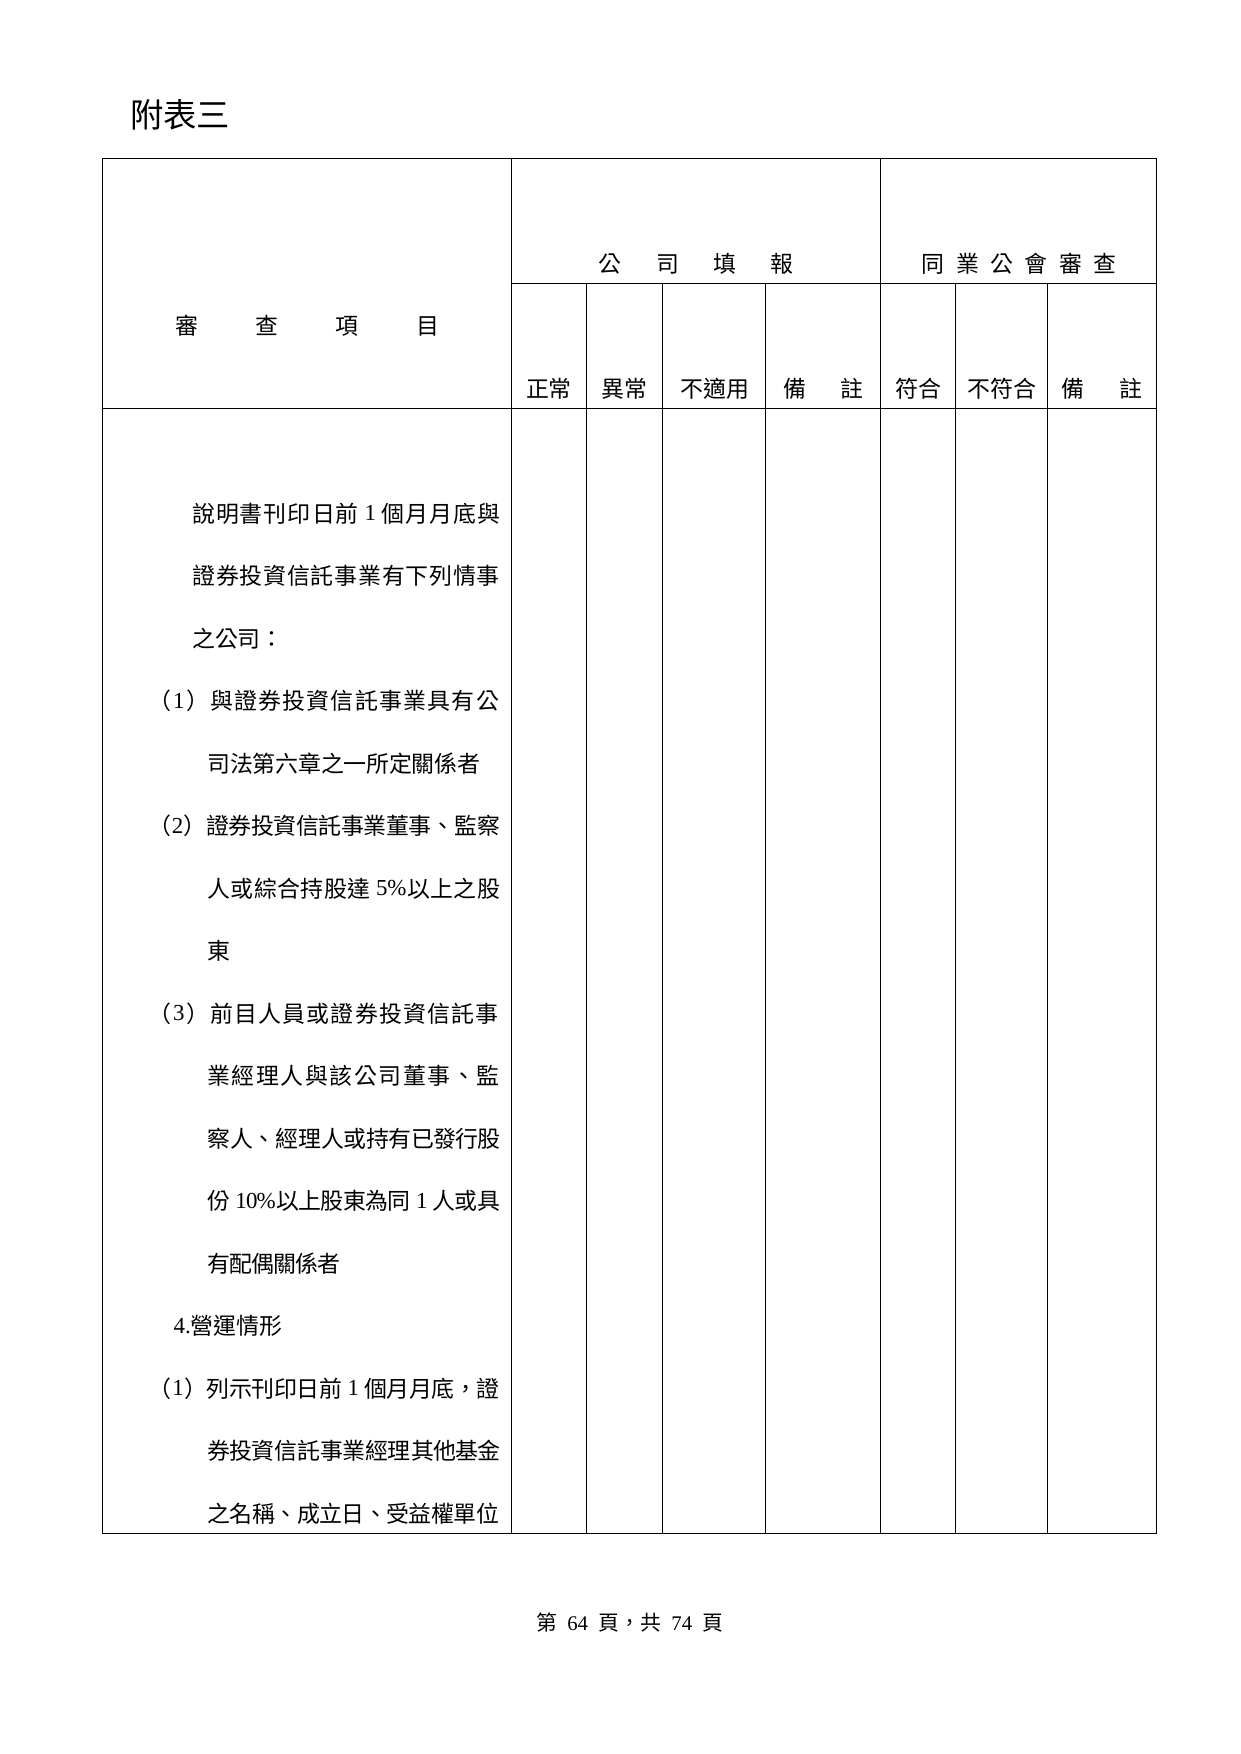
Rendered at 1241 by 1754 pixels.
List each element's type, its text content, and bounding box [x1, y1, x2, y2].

table_cell 不適用 [663, 284, 765, 408]
table_header 公 司 填 報 [512, 159, 880, 283]
table_cell [587, 409, 662, 1533]
table_cell [881, 409, 955, 1533]
table_cell [956, 409, 1047, 1533]
table_cell 不符合 [956, 284, 1047, 408]
table_header 同 業 公 會 審 查 [881, 159, 1156, 283]
table_cell [766, 409, 880, 1533]
table_header 審 查 項 目 [103, 159, 511, 408]
table_cell [663, 409, 765, 1533]
table_cell [512, 409, 586, 1533]
table_cell 異常 [587, 284, 662, 408]
table_cell 備 註 [1048, 284, 1156, 408]
table_cell 【公開說明書】 ※下列資料應符合金管會規定之格式 是否依證券投資信託事業募集證券投資信託基金公開說明書應行記載事項準則規定，於所編製公開說明書封面註明係申請（報）用之稿本 是否依證券投資信託事業募集證券投資信託基金公開說明書應行記載事項準則規定，記載下列事項： （一）編製目錄及頁次 （二）封面依序刊印事項： 1.基金名稱（保本型基金應用括弧以不同顏色顯著字體標明保本比率及基金之類型(保證型或保護型)） 2.基金種類（股票型、債券型、平衡型、保本型、組合型、指數型、指數股票型（Exchange Traded Fund；ETF）、貨幣市場基金、傘型或其他經金融監督管理委員會（以下簡稱金管會）核定者 3.基本投資方針 4.基金型態（開放式或封閉式） 5.基金投資國外地區者，註明「投資國外」 6.基金以外幣計價者，註明本基金以______幣計價 7.本次核准發行總面額 8.本次核准發行受益權單位數 9.保本型基金為保證型者，保證機構之名稱 10.證券投資信託事業之名稱 11.以顯著方式刊印下列文字： （1）「本基金經金融監督管理委員會核准或同意生效，惟不表示本基金絕無風險。本證券投資信託事業以往之經理績效不保證本基金之最低投資收益；本證券投資信託事業除盡善良管理人之注意義務外，不負責本基金之盈虧，亦不保證最低之收益」 （2）保本型基金為保證型者，應刊印「本基金經金融監督管理委員會核准或同意生效，惟不表示本基金絕無風險。投資人持有本基金至到期日時，始可享有_____%的本金保證。投資人於到期日前買回者或有本基金信託契約第__條第一款至第六款應終止之情事者，不在保證範圍，投資人應承擔整個投資期間之相關費用，並依當時淨值計算買回價格。投資人應了解到期日前本基金之淨值可能因市場因素而波動。投資人在進行交易前，應確定已充分瞭解本基金之風險與特性。」等文字。 （3）保本型基金為保護型者，應刊印「本基金無提供保證機構保證之機制，係透過投資工具達成保護本金之功能。本基金經金融監督管理委員會核准或同意生效，惟不表示本基金絕無風險。投資人持有本基金至到期日時，始可享有_____%的本金保護。投資人於到期日前買回者或有本基金信託契約第___條應提前終止之情事者，不在保護範圍，投資人應承擔整個投資期間之相關費用，並依當時淨值計算買回價格。投資人應了解到期日前本基金之淨值可能因市場因素而波動，因保護並非保證，投資標的之發行人違約或發生信用風險等因素，將無法達到本金保護之效果，投資人在進行交易前，應確定已充分瞭解本基金之風險與特性。」等文字，後段文字並應以加大粗黑字體或不同顏色等特別顯著方式刊印。 （4）高收益債券基金應以不同顏色顯著字體方式，載明適合之投資人屬性，並刊印「投資人投資高收益債券基金不宜占其投資組合過高之比重」，及「本基金經金融監督管理委員會核准，惟不表示絕無風險。由於高收益債券之信用評等未達投資等級或未經信用評等，且對利率變動的敏感度甚高，故本基金可能會因利率上升、市場流動性下降，或債券發行機構違約不支付本金、利息或破產而蒙受虧損。本基金不適合無法承擔相關風險之投資人。基金經理公司以往之經理績效不保證基金之最低投資收益；基金經理公司除盡善良管理人之注意義務外，不負責本基金之盈虧，亦不保證最低之收益，投資人申購前應詳閱基金公開說明書。」等文字。 （5）有關本基金運用限制及投資風險之揭露請詳見第__頁至第__頁 （6）固定收益基金應以粗體字警示投資人投資基金應注意之風險，並應補充包含債券發行人違約之信用風險 （7）本公開說明書之內容如有虛偽或隱匿之情事者，應由本證券投資信託事業與負責人及其他曾在公開說明書上簽章者依法負責 （8）查詢本公開說明書之網址，包括本會指定之資訊申報網站之網址及公司揭露公開說明書相關資料之網址 （※公開資訊觀測站網址應為 http://newmops.tse.com.tw） （9）信託業兼營證券投資信託業務經本會核准得自行保管基金資產者，應標明自行保管及設有信託監察人之字句 12.刊印日期 （三）封裡依序刊印下列事項： 1.證券投資信託事業總公司之名稱、地址、網址及電話，發言人之姓名、職稱、聯絡電話及電子郵件信箱 2.基金保管機構之名稱、地址、網址及電話。（信託業兼營證券投資信託業務經本會核准得自行保管基金資產者，載明信託監察人之姓名或名稱、地址、網址或電子郵件信箱及電話） 3.受託管理機構之名稱、地址、網址及電話 4.國外投資顧問公司之名稱地址網址及電話 5.國外受託保管機構之名稱、地址、網址及電話 6.基金經保證機構保證者，保證機構之名稱、地址、網址及電話 7.受益憑證簽證機構之名稱、地址、網址及電話 8.受益憑證事務代理機構之名稱、地址、網址及電話 9.基金之財務報告簽證會計師姓名、事務所名稱、地址、網址及電話 10.證券投資信託事業或基金經信用評等機構評等者，信用評等機構之名稱、地址、網址及電話 11.公開說明書之陳列處所、分送方式及索取之方法 （四）封底應刊印事項： 證券投資信託事業及其負責人簽章或蓋章 （五）基金概況應刊印事項： 1.基金簡介 （1）發行總面額 （2）受益權單位總數 （3）每受益權單位面額 （4）得否追加發行 （5）成立條件(有成立日期者，亦一併列明) （6）預定發行日期 （7）存續期間 （8）投資地區及標的 (保本型基金應列示投資固定收益商品及證券相關商品之預估投資比率、投資商品之發行者、交易對象及參與率等) （9）基本投資方針及範圍簡述 （10）投資策略及特色之重點摘述 （11）本基金適合之投資人屬性分析 （12）銷售開始日 （13）銷售方式 （14）銷售價格 （15）最低申購金額 （16）證券投資信託事業為防制洗錢而可能要求申購人提出之文件及拒絕申購之情況 （17）買回開始日（保本型基金敍明接受買回之方式及因應買回處分資產之程序） （18）買回費用 （19）買回價格 （20）短線交易之規範及處理 ※應包含短線交易之定義、買回費率、買回費用計算方式及短線交易案說明等事項 （21）基金營業日之定義 （22）經理費（保本型基金之經理費率應以明顯字體列示） （23）保管費(信託業兼營證券投資信託業務經本會核准得自行保管基金資產者，其信託監察人之報酬) （24）基金經保證機構保證者，保證機構之業務性質、財務狀況、 信用評等、保證條件、範圍、保證費及保證契約主要內容；並以釋例說明保證機制及高於保證金額之潛在回報之計算方法 （25）是否分配收益 2.基金性質 （1）基金之設立及其依據 （2）證券投資信託契約關係 （3）追加募集基金者，應刊印該基金成立時及歷次追加發行之情形 3.證券投資信託事業之職責（概述） 4.基金保管機構之職責（概述） （信託業兼營證券投資信託業務經本會核准得自行保管基金資產者，應記載信託監察人之職責） 5.基金保證機構之職責(概述) 6.基金投資 （1）基金投資方針及範圍。 ※債券型基金者，應敘明其資產組合及持有固定收益證券部位之加權平均存續期間管理策略 （2）證券投資信託事業運用基金投資之決策過程、基金經理人之姓名、主要經(學)歷及權限。基金經理人同時管理其他基金者，應揭露所管理之其他基金名稱及所採取防止利益衝突之措施 ※基金經理人主要經歷應加註起迄時間 ※基金經理人管理1檔基金以上者，請詳述公司實際採行之防範措施 （3）證券投資信託事業運用基金，將基金之管理業務複委任第三人處理者，應敘明複委任業務情形及受託管理機構對受託管理業務之專業能力 （4）證券投資信託事業運用基金，委託國外投資顧問公司提供投資顧問服務，應敘明國外投資顧問公司提供基金顧問服務之專業能力 （5）基金運用之限制 ※有關各投資標的信用評等之規定，勿分散說明，集中陳述為宜。 （6）基金參與股票發行公司股東會行使表決權之處理原則及方法 是否符合證券投資信託事業管理規則第19條第2項第6款及證券投資信託事業負責人與業務人員管理規則第13條第2項第6款規定證券投資信託事業及其負責人、部門主管、分支機構經理人、其他業務人員或受僱人，不得轉讓出席股東會委託書或藉行使基金持有股票之投票表決權，收受金錢或其他利益 是否依證券投資信託事業管理規則第23條第4項規定，出席股東會行使表決權並應作成書面紀錄，循序編號建檔並至少保存5年 （7）組合基金參與子基金之受益人大會行使表決權之處理原則及方法 經理公司應依據子基金之信託契約或公開說明書之規定行使表決權，並基於受益人之最大利益，支持子基金經理公司所提之議案。但子基金之經理公司所提之議案有損及受益人權益之虞者，得依經理公司董事會之決議辦理 經理公司不得轉讓或出售子基 之受益人大會表決權。經理公司之董事、監察人、經理人、業務人員及其他受僱人員，亦不得轉讓或出售該表決權，收受金錢或其他利益 （8）基金投資國外地區者，應刊印下列事項： ※下列說明資料應更新至最新資料 主要投資地區（國）經濟環境簡要說明 經濟發展及各主要產業概況 外匯管理及資金匯出入規定 最近3年當地幣值對美元匯率之最高、最低數額及其變動情形 主要投資證券市場簡要說明下列資料 ※是否依證券投資信託事業募集證券投資信託基金公開說明書應行記載事項準則規定之格式填列 最近2年發行及交易市場概況 最近2年市場之週轉率及本益比 市場資訊揭露效率(包括時效性及充分性)之說明 證券之交易方式 投資國外證券化商品或新興產業者，應敘明該投資標的或產業最近2年國外市場概況 證券投資信託事業對基金之外匯收支從事避險交易者，應敘明其避險方法 基金投資國外地區者，證券投資信託事業應說明配合本基金出席所投資外國股票（或基金）發行公司股東會（受益人會議）之處理原則及方法 7.保本型基金： （1）相關投資連結標的之性質 （2）本基金之設定參數，含參與比率及投資期間，並註明實際參與率釐定之時間，以及通知受益人之方式 （3）保護型基金未設立保證機構，應載明本基金無提供保證機構保證之機制，係透過投資工具達成保護本金之功能。 （4）保護型基金應明定，因應受益人提前請求買回而處分資產及到期日時，達成保護本金之控管機制 8.指數型基金及指數股票型基金： （1）指數編製方式及經理公司追蹤、模擬或複製表現之操作方式，包含調整投資組合方式，以及基金投資於指數具代表性之成分證券樣本時，為使該樣本明確反映指數整體特色之抽樣及操作方式 （2）基金表現與標的指數表現之差異比較，其比較方式應載明其定義及計算公式 9.傘型基金： 各子基金之投資範圍、主要區隔及異同分析；其應記載事項之內容為各子基金所共通者，得標註各子基金皆同，免重複列示，其應記載事項之內容為各子基金不同者，應分別列示，並比較其差異 10.外幣計價基金： 敍明本基金計價之幣別，且所有申購及買回價金之收付均以該幣別為之 11.投資風險揭露要素事項： （1）類股過度集中之風險 （2）產業景氣循環之風險 （3）流動性風險 （4）外匯管制及匯率變動之風險 （5）投資地區政治、經濟變動之風險 （6）商品交易對手及保證機構之信用風險 （7）投資結構式商品之風險 （8）其他投資標的或特定投資策略之風險 （9）從事證券相關商品交易之風險 （10）出借所持有之有價證券或借入有價證券之相關風險 （11）其他投資風險 12.收益分配 （1）分配之項目 （2）分配之時間 （3）給付之方式 13.申購受益憑證 （1）申購程序、地點及截止時間 （2）申購價金之計算及給付方式 ※申購手續費之計算方式應詳細說明之，若係美元計價之基金，其申購、買回均應以美元計價，故申購手續費之計算應以美元計算 （3）受益憑證之交付 （4）證券投資信託事業不接受申購或基金不成立時之處理 14.買回受益憑證 （1）買回程序、地點及截止時間。 ※買回截止時間應載明「除能證明投資人係於截止時間前提出買回申請者，逾時申請應視為次一買回申請日之買回申請」 （2）買回價金之計算 ※訂定基金短線交易買回費率及收取買回費用之計算方式。短線交易規範應公平對待所有受益人。 （3）買回價金給付之時間及方式 （4）受益憑證之換發 （5）買回價金遲延給付之情形 ※應增列恢復計算基金之買回價格規定 （6）買回撤銷之情形 15.受益人之權利及負擔 （1）受益人應有之權利內容 （2）受益人應負擔費用之項目及其計算、給付方式 ※應包含短線交易費用之給付方式 （3）受益人應負擔租稅之項目及其計算、繳納方式 是否符合修正後財政部81.4.23財稅第811663751號函、財政部91.11.27台財稅字第0910455815號令及其他相關最新法令規定 （4）受益人會議 召集事由 召集程序 決議方式 16.基金之資訊揭露 （1）依法令及證券投資信託契約規定應揭露之資訊內容 是否符合證券投資信託契約規定 （2）資訊揭露之方式、公告及取得方法。 ※資訊揭露之公告，應依相關規定分別將接所有應公告之事項及選定之公告方式各別列示，以利投資人查詢 （3）證券投資信託事業申請募集指數型基金及指數股票型基金者，應記載投資人取得指數組成調整、基金與指數表現差異比較等最新基金資訊及其他重要資訊之途徑。 17.基金運用狀況 ※是否依證券投資信託事業募集證券投資信託基金公開說明書應行記載事項準則規定之格式填列 （1）投資情形（列示公開說明書刊印日前1個月月底基金資料） 淨資產總額之組成項目、金額及比率 投資單一股票金額占基金淨資產價值百分之一以上者，列示該股票之名稱、股數、每股市價、投資金額及投資比率 投資單一債券金額占基金淨資產價值百分之一以上者，列示該債券之名稱、投資金額及投資比率 組合型基金投資單一子基金金額佔基金淨資產價值百分之一以上者，列示該子基金名稱、經理公司、基金經理人、經理費費率、保管費費率、受益權單位數、每單位淨值、投資受益權單位數、投資比率及給付買回價金之期限 （2）投資績效 最近3年度每單位淨值走勢圖。 最近3年度各年度每受益權單位收益分配之金額。 公開說明書刊印日前1季止，本基金淨資產價值最近3個月、6個月、1年、3年、5年、10年及自基金成立日起算之累計報酬率。指數型基金及指數股票型基金另應載明基金表現與標的指數表現之差異比較 （3）最近2年度本基金之會計師 查核報告，資產負債報告書、投資明細表、收入與費用報告書、可分配收益表、資本帳戶變動表、附註及明細表。 （4）最近年度及公開說明書刊印日前1季止，基金委託證券商買賣有價證券總金額前5名之證券商名稱、支付該證券商手續費之金額。若證券商為該基金之受益人者，應一併揭露其持有基金之受益權單位數及比例 （5）基金接受信用評等機構評等者，應揭露信用評等機構對基金之評等報告 （6）其他應揭露事項 （六）證券投資信託契約主要內容應刊印事項： 1.基金名稱、證券投資信託事業名稱、基金保管機構名稱(信託業兼營證券投資信託業務經本會核准得自行保管基金資產者，其信託監察人之姓名或名稱）及基金存續期間 2.基金發行總面額及受益權單位總數 3.受益憑證之發行及簽證 4.受益憑證之申購 5.基金之成立與不成立 6.受益憑證之上市及終止上市 7.基金之資產 8.基金應負擔之費用 9.受益人之權利、義務與責任 10.證券投資信託事業之權利、義務與責任 11.基金保管機構之權利、義務與責任 (信託業兼營證券投資信託業務經本會核准得自行保管基金資產者，其信託監察人之權利、義務與責任) 12.運用基金投資證券之基本方針及範圍 13.收益分配 14.受益憑證之買回 15.基金淨資產價值及受益權單位淨資產價值之計算 16.證券投資信託事業之更換 17.基金保管機構之更換(信託業兼營證券投資信託業務經本會核准得自行保管基金資產者，其信託監察人之更換) 18.證券投資信託契約之終止 19.基金之清算 20.受益人名簿 21.受益人會議 22.通知及公告 23.證券投資信託契約之修訂 以顯著方式刊印下列文字：「依據證券投資信託及顧問法第20條及證券投資信託事業管理規則第21條第1項規定，證券投資信託事業應於其營業處所及其基金銷售機構營業處所，或以其他經主管機關指定之其他方式備置證券投資信託契約，以供投資人查閱；證券投資信託事業應依投資人之請求，提供證券投資信託契約副本，並得收取工本費新臺幣壹百元」 （七）證券投資信託事業概況應刊印事項： ※是否依證券投資信託事業募集證券投資信託基金公開說明書應行記載事項準則規定之格式填列 1.事業簡介 （1）設立日期 （2）最近3年股本形成經過 （3）營業項目 （4）沿革：最近5年度募集之基金、分公司及子公司之設立、董事監察人或主要股東股權之移轉或更換、經營權之改變及其他重要紀事 2.事業組織(列示公開說明書刊印日前1個月月底證券投資信託事業資料) （1）股權分散情形 股東結構(各類股東之組合比例) 主要股東名單(股權比例5%以上股東之名稱、持股數額及比率 （2）組織系統（證券投資信託事業之組織結構、各主要部門（於信託業為兼營證券投資信託業務部門）所營業務及員工人數) （3）總經理、副總經理及各單位主管（於信託業為兼營證券投資信託業務部門主管）之姓名、就任日期、持有證券投資信託事業之股份數額及比例、主要經(學)歷、目前兼任其他公司之職務。 （4）董事及監察人之姓名、選任日 期、任期、選任時及現在持有證券投資信託事業股份數額及比率、主要經(學)歷 3.利害關係公司揭露：列示公開說明書刊印日前1個月月底與證券投資信託事業有下列情事之公司： （1）與證券投資信託事業具有公司法第六章之一所定關係者 （2）證券投資信託事業董事、監察人或綜合持股達5%以上之股東 （3）前目人員或證券投資信託事業經理人與該公司董事、監察人、經理人或持有已發行股份10%以上股東為同1人或具有配偶關係者 4.營運情形 （1）列示刊印日前1個月月底，證券投資信託事業經理其他基金之名稱、成立日、受益權單位數、淨資產金額及每單位淨資產價值 （2）最近2年度證券投資信託事業之會計師查核報告、資產負債表、損益表及股東權益變動表 5.受處罰之情形（列示最近2年證券投資信託事業受本會處分及糾正之時間及詳情） 6.訴訟或非訟事件(證券投資信託事業目前尚在繫屬中之重大訴訟、非訟或行政爭訟事件，其結果可能對受益人權益有重大影響者，應揭露其系爭事實、標的金額、訴訟開始日期、主要訴訟當事人及目前處理情形 （八）受益憑證銷售及買回機構之名稱、地址及電話 （九）其他本會規定應特別記載之事項： 1.證券投資信託事業遵守中華民國證券投資信託暨顧問商業同業公會會員自律公約之聲明書 2.證券投資信託事業內部控制制度聲明書 3.證券投資信託事業就公司治理運作情形載明下列事項： （1）董事會之結構及獨立性 （2）董事會及經理人之職責 （3）監察人之組成及職責 （4）利害關係人之權利及關係 （5）對於法令規範資訊公開事項之詳細情形 （6）其他公司治理之相關資訊 4.本次發行之基金信託契約與契約範本條文對照表 5.其他本會規定應特別記載之事項 [103, 409, 511, 1533]
table_cell [1048, 409, 1156, 1533]
table_cell 符合 [881, 284, 955, 408]
table_cell 備 註 [766, 284, 880, 408]
table_cell 正常 [512, 284, 586, 408]
